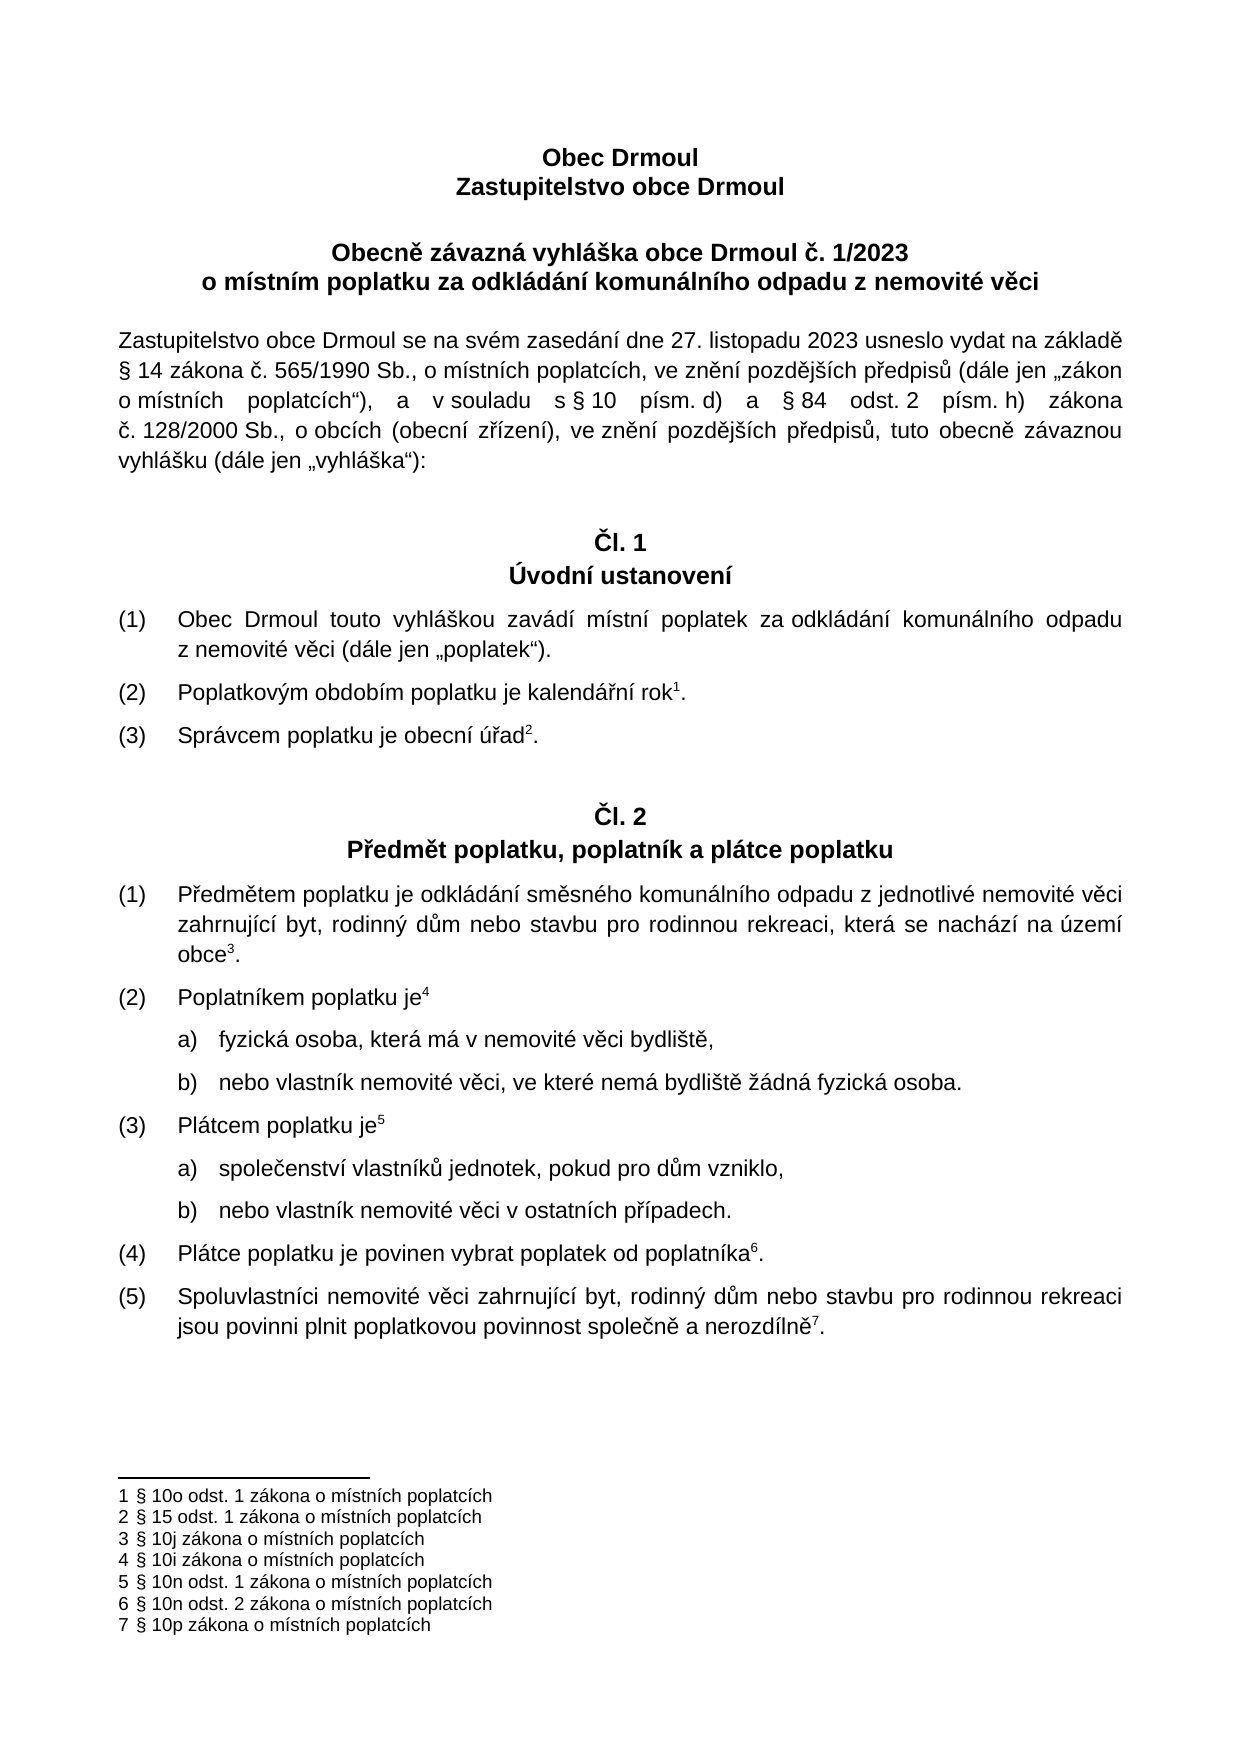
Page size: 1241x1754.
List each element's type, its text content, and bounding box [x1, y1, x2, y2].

list § 10p zákona o místních poplatcích [118, 1614, 1122, 1635]
subtitle Obecně závazná vyhláška obce Drmoul č. 1/2023 o místním poplatku za odkládání komunálního odpadu z nemovité věci [118, 238, 1122, 295]
list Plátce poplatku je povinen vybrat poplatek od poplatníka. [118, 1240, 1122, 1266]
list Poplatkovým obdobím poplatku je kalendářní rok. [118, 679, 1122, 706]
text Zastupitelstvo obce Drmoul se na svém zasedání dne 27. listopadu 2023 usneslo vydat na základě § 14 zákona č. 565/1990 Sb., o místních poplatcích, ve znění pozdějších předpisů (dále jen „zákon o místních poplatcích“), a v souladu s § 10 písm. d) a § 84 odst. 2 písm. h) zákona č. 128/2000 Sb., o obcích (obecní zřízení), ve znění pozdějších předpisů, tuto obecně závaznou vyhlášku (dále jen „vyhláška“): [118, 327, 1122, 474]
list Spoluvlastníci nemovité věci zahrnující byt, rodinný dům nebo stavbu pro rodinnou rekreaci jsou povinni plnit poplatkovou povinnost společně a nerozdílně. [118, 1283, 1122, 1339]
list Předmětem poplatku je odkládání směsného komunálního odpadu z jednotlivé nemovité věci zahrnující byt, rodinný dům nebo stavbu pro rodinnou rekreaci, která se nachází na území obce. [118, 881, 1122, 967]
list § 10n odst. 1 zákona o místních poplatcích [118, 1571, 1122, 1592]
list Obec Drmoul touto vyhláškou zavádí místní poplatek za odkládání komunálního odpadu z nemovité věci (dále jen „poplatek“). [118, 606, 1122, 663]
list Poplatníkem poplatku je [118, 984, 1122, 1010]
subtitle Čl. 1 Úvodní ustanovení [118, 528, 1122, 589]
list společenství vlastníků jednotek, pokud pro dům vzniklo, [177, 1154, 1122, 1181]
list § 10n odst. 2 zákona o místních poplatcích [118, 1592, 1122, 1614]
list Plátcem poplatku je [118, 1112, 1122, 1138]
list fyzická osoba, která má v nemovité věci bydliště, [177, 1026, 1122, 1053]
list Správcem poplatku je obecní úřad. [118, 722, 1122, 748]
list nebo vlastník nemovité věci v ostatních případech. [177, 1197, 1122, 1224]
list § 15 odst. 1 zákona o místních poplatcích [118, 1506, 1122, 1528]
list § 10j zákona o místních poplatcích [118, 1528, 1122, 1549]
list nebo vlastník nemovité věci, ve které nemá bydliště žádná fyzická osoba. [177, 1069, 1122, 1096]
list § 10i zákona o místních poplatcích [118, 1549, 1122, 1571]
subtitle Čl. 2 Předmět poplatku, poplatník a plátce poplatku [118, 802, 1122, 864]
title Obec Drmoul Zastupitelstvo obce Drmoul [118, 143, 1122, 201]
list § 10o odst. 1 zákona o místních poplatcích [118, 1484, 1122, 1506]
